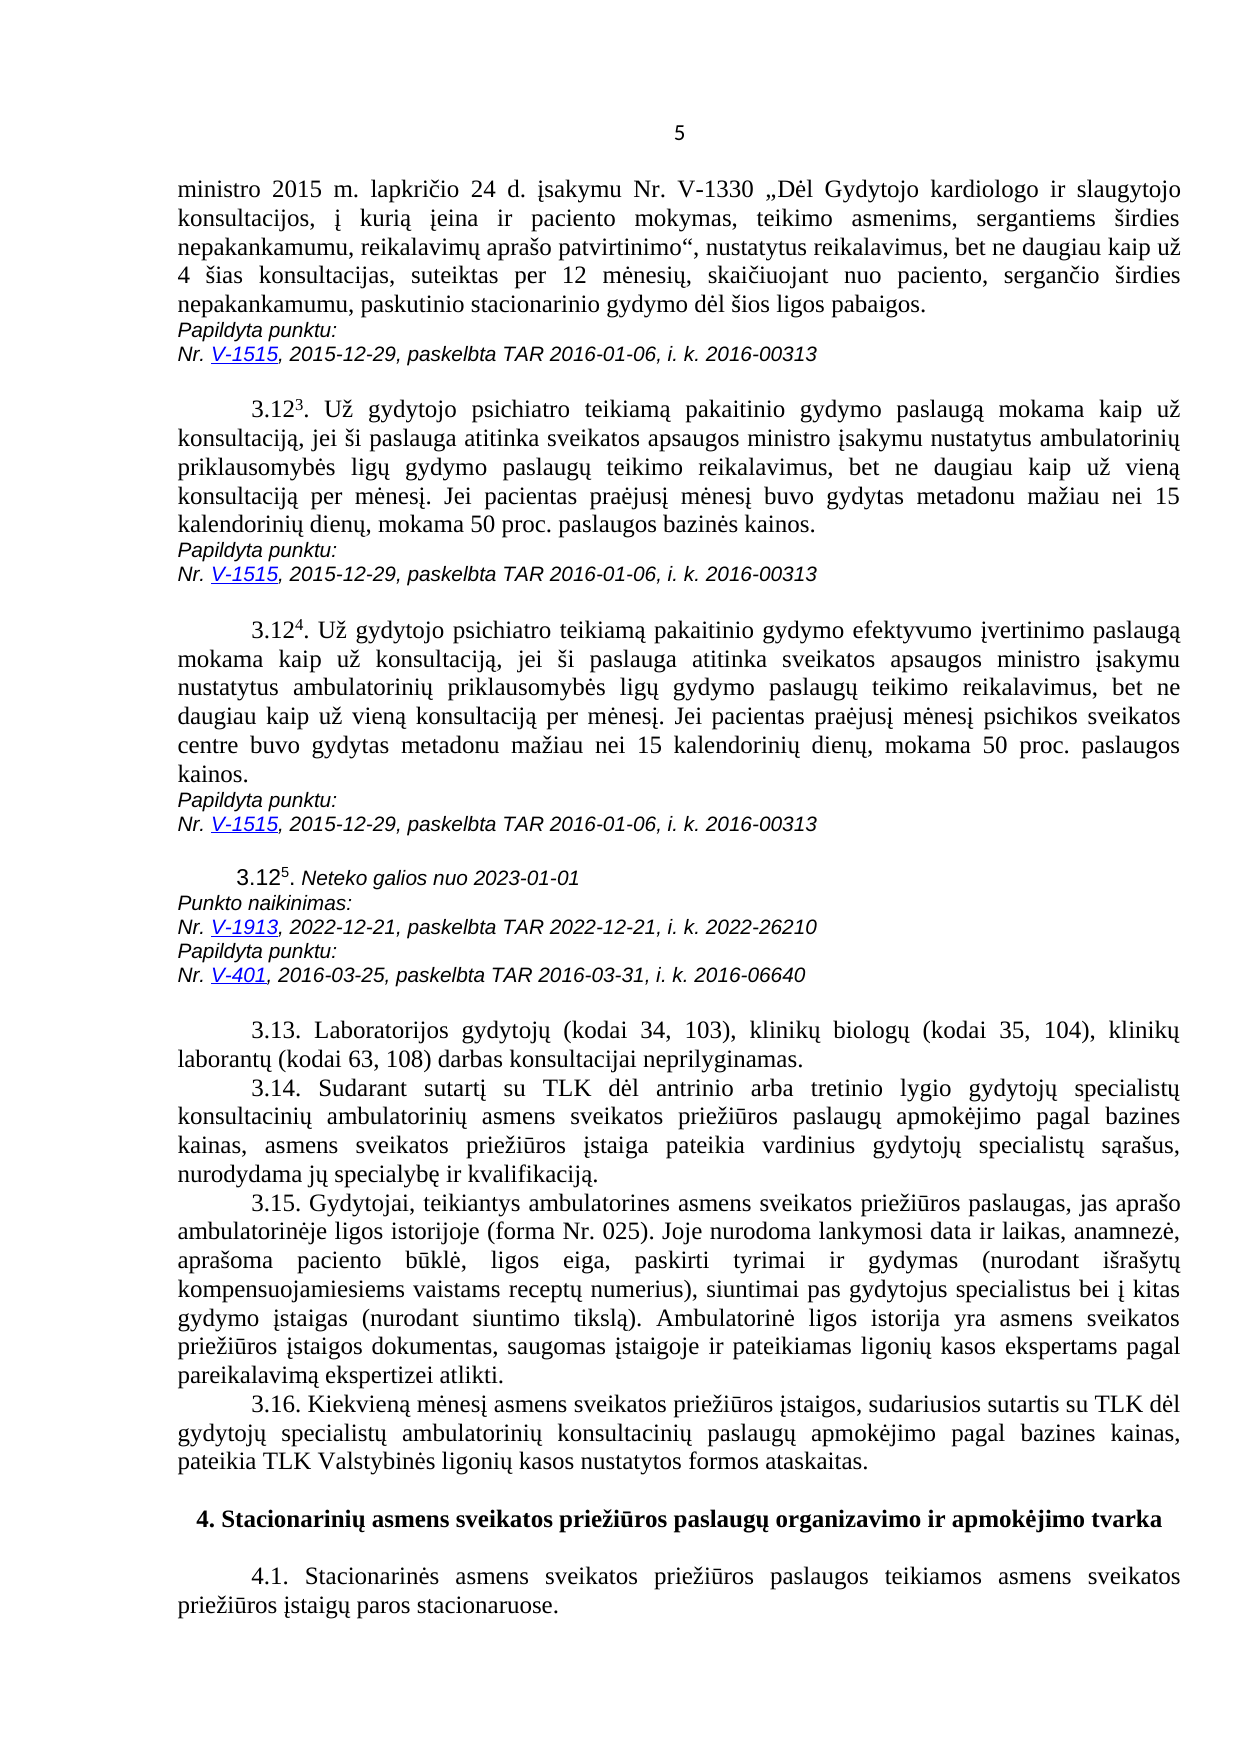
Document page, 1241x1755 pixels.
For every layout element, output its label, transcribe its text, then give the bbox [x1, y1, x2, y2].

text Nr. V-1515, 2015-12-29, paskelbta TAR 2016-01-06, i. k. 2016-00313 [177, 562, 1181, 586]
text 3.123. Už gydytojo psichiatro teikiamą pakaitinio gydymo paslaugą mokama kaip už konsultaciją, jei ši paslauga atitinka sveikatos apsaugos ministro įsakymu nustatytus ambulatorinių priklausomybės ligų gydymo paslaugų teikimo reikalavimus, bet ne daugiau kaip už vieną konsultaciją per mėnesį. Jei pacientas praėjusį mėnesį buvo gydytas metadonu mažiau nei 15 kalendorinių dienų, mokama 50 proc. paslaugos bazinės kainos. [177, 394, 1181, 538]
text ministro 2015 m. lapkričio 24 d. įsakymu Nr. V-1330 „Dėl Gydytojo kardiologo ir slaugytojo konsultacijos, į kurią įeina ir paciento mokymas, teikimo asmenims, sergantiems širdies nepakankamumu, reikalavimų aprašo patvirtinimo“, nustatytus reikalavimus, bet ne daugiau kaip už 4 šias konsultacijas, suteiktas per 12 mėnesių, skaičiuojant nuo paciento, sergančio širdies nepakankamumu, paskutinio stacionarinio gydymo dėl šios ligos pabaigos. [177, 174, 1181, 318]
text Nr. V-1515, 2015-12-29, paskelbta TAR 2016-01-06, i. k. 2016-00313 [177, 811, 1181, 835]
text 3.13. Laboratorijos gydytojų (kodai 34, 103), klinikų biologų (kodai 35, 104), klinikų laborantų (kodai 63, 108) darbas konsultacijai neprilyginamas. [177, 1015, 1181, 1073]
text 4. Stacionarinių asmens sveikatos priežiūros paslaugų organizavimo ir apmokėjimo tvarka [177, 1504, 1181, 1533]
text 3.124. Už gydytojo psichiatro teikiamą pakaitinio gydymo efektyvumo įvertinimo paslaugą mokama kaip už konsultaciją, jei ši paslauga atitinka sveikatos apsaugos ministro įsakymu nustatytus ambulatorinių priklausomybės ligų gydymo paslaugų teikimo reikalavimus, bet ne daugiau kaip už vieną konsultaciją per mėnesį. Jei pacientas praėjusį mėnesį psichikos sveikatos centre buvo gydytas metadonu mažiau nei 15 kalendorinių dienų, mokama 50 proc. paslaugos kainos. [177, 615, 1181, 787]
text 3.125. Neteko galios nuo 2023-01-01 [177, 864, 1181, 891]
text 4.1. Stacionarinės asmens sveikatos priežiūros paslaugos teikiamos asmens sveikatos priežiūros įstaigų paros stacionaruose. [177, 1561, 1181, 1619]
text Papildyta punktu: [177, 538, 1181, 562]
text Papildyta punktu: [177, 787, 1181, 811]
text Nr. V-1515, 2015-12-29, paskelbta TAR 2016-01-06, i. k. 2016-00313 [177, 342, 1181, 366]
text Nr. V-1913, 2022-12-21, paskelbta TAR 2022-12-21, i. k. 2022-26210 [177, 914, 1181, 938]
text 3.16. Kiekvieną mėnesį asmens sveikatos priežiūros įstaigos, sudariusios sutartis su TLK dėl gydytojų specialistų ambulatorinių konsultacinių paslaugų apmokėjimo pagal bazines kainas, pateikia TLK Valstybinės ligonių kasos nustatytos formos ataskaitas. [177, 1389, 1181, 1475]
text Papildyta punktu: [177, 318, 1181, 342]
text Papildyta punktu: [177, 938, 1181, 962]
text 3.15. Gydytojai, teikiantys ambulatorines asmens sveikatos priežiūros paslaugas, jas aprašo ambulatorinėje ligos istorijoje (forma Nr. 025). Joje nurodoma lankymosi data ir laikas, anamnezė, aprašoma paciento būklė, ligos eiga, paskirti tyrimai ir gydymas (nurodant išrašytų kompensuojamiesiems vaistams receptų numerius), siuntimai pas gydytojus specialistus bei į kitas gydymo įstaigas (nurodant siuntimo tikslą). Ambulatorinė ligos istorija yra asmens sveikatos priežiūros įstaigos dokumentas, saugomas įstaigoje ir pateikiamas ligonių kasos ekspertams pagal pareikalavimą ekspertizei atlikti. [177, 1188, 1181, 1389]
text 3.14. Sudarant sutartį su TLK dėl antrinio arba tretinio lygio gydytojų specialistų konsultacinių ambulatorinių asmens sveikatos priežiūros paslaugų apmokėjimo pagal bazines kainas, asmens sveikatos priežiūros įstaiga pateikia vardinius gydytojų specialistų sąrašus, nurodydama jų specialybę ir kvalifikaciją. [177, 1073, 1181, 1188]
text Punkto naikinimas: [177, 891, 1181, 914]
text Nr. V-401, 2016-03-25, paskelbta TAR 2016-03-31, i. k. 2016-06640 [177, 962, 1181, 986]
